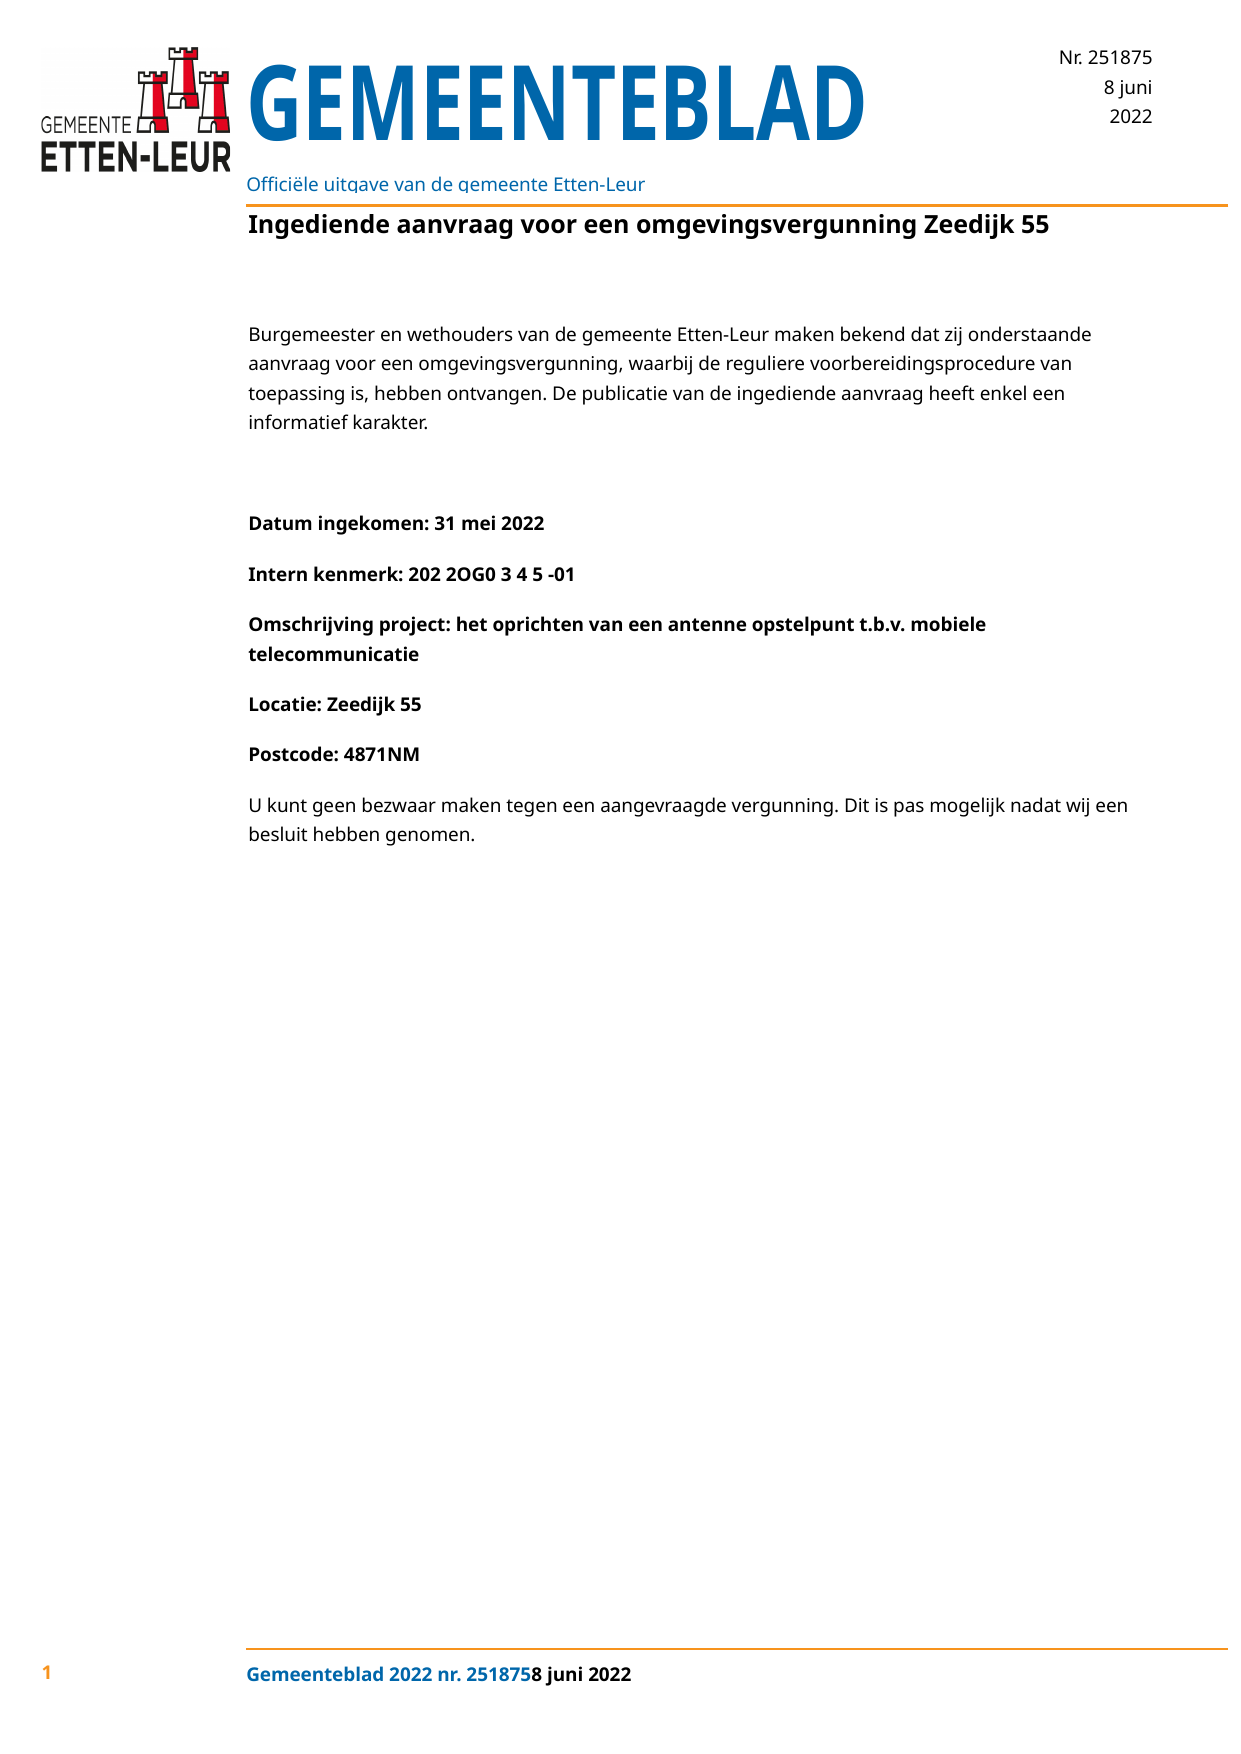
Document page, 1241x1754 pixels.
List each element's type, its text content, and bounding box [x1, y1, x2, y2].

text Ingediende aanvraag voor een omgevingsvergunning Zeedijk 55 [248, 207, 1152, 241]
text Datum ingekomen: 31 mei 2022 [248, 510, 1152, 536]
text Postcode: 4871NM [248, 742, 1152, 767]
text Omschrijving project: het oprichten van een antenne opstelpunt t.b.v. mobiele telecommunicatie [248, 611, 1152, 666]
text Locatie: Zeedijk 55 [248, 691, 1152, 717]
picture [41, 47, 231, 172]
text Intern kenmerk: 202 2OG0 3 4 5 -01 [248, 561, 1152, 586]
text U kunt geen bezwaar maken tegen een aangevraagde vergunning. Dit is pas mogelijk nadat wij een besluit hebben genomen. [248, 792, 1152, 847]
text Burgemeester en wethouders van de gemeente Etten-Leur maken bekend dat zij onderstaande aanvraag voor een omgevingsvergunning, waarbij de reguliere voorbereidingsprocedure van toepassing is, hebben ontvangen. De publicatie van de ingediende aanvraag heeft enkel een informatief karakter. [248, 321, 1152, 435]
